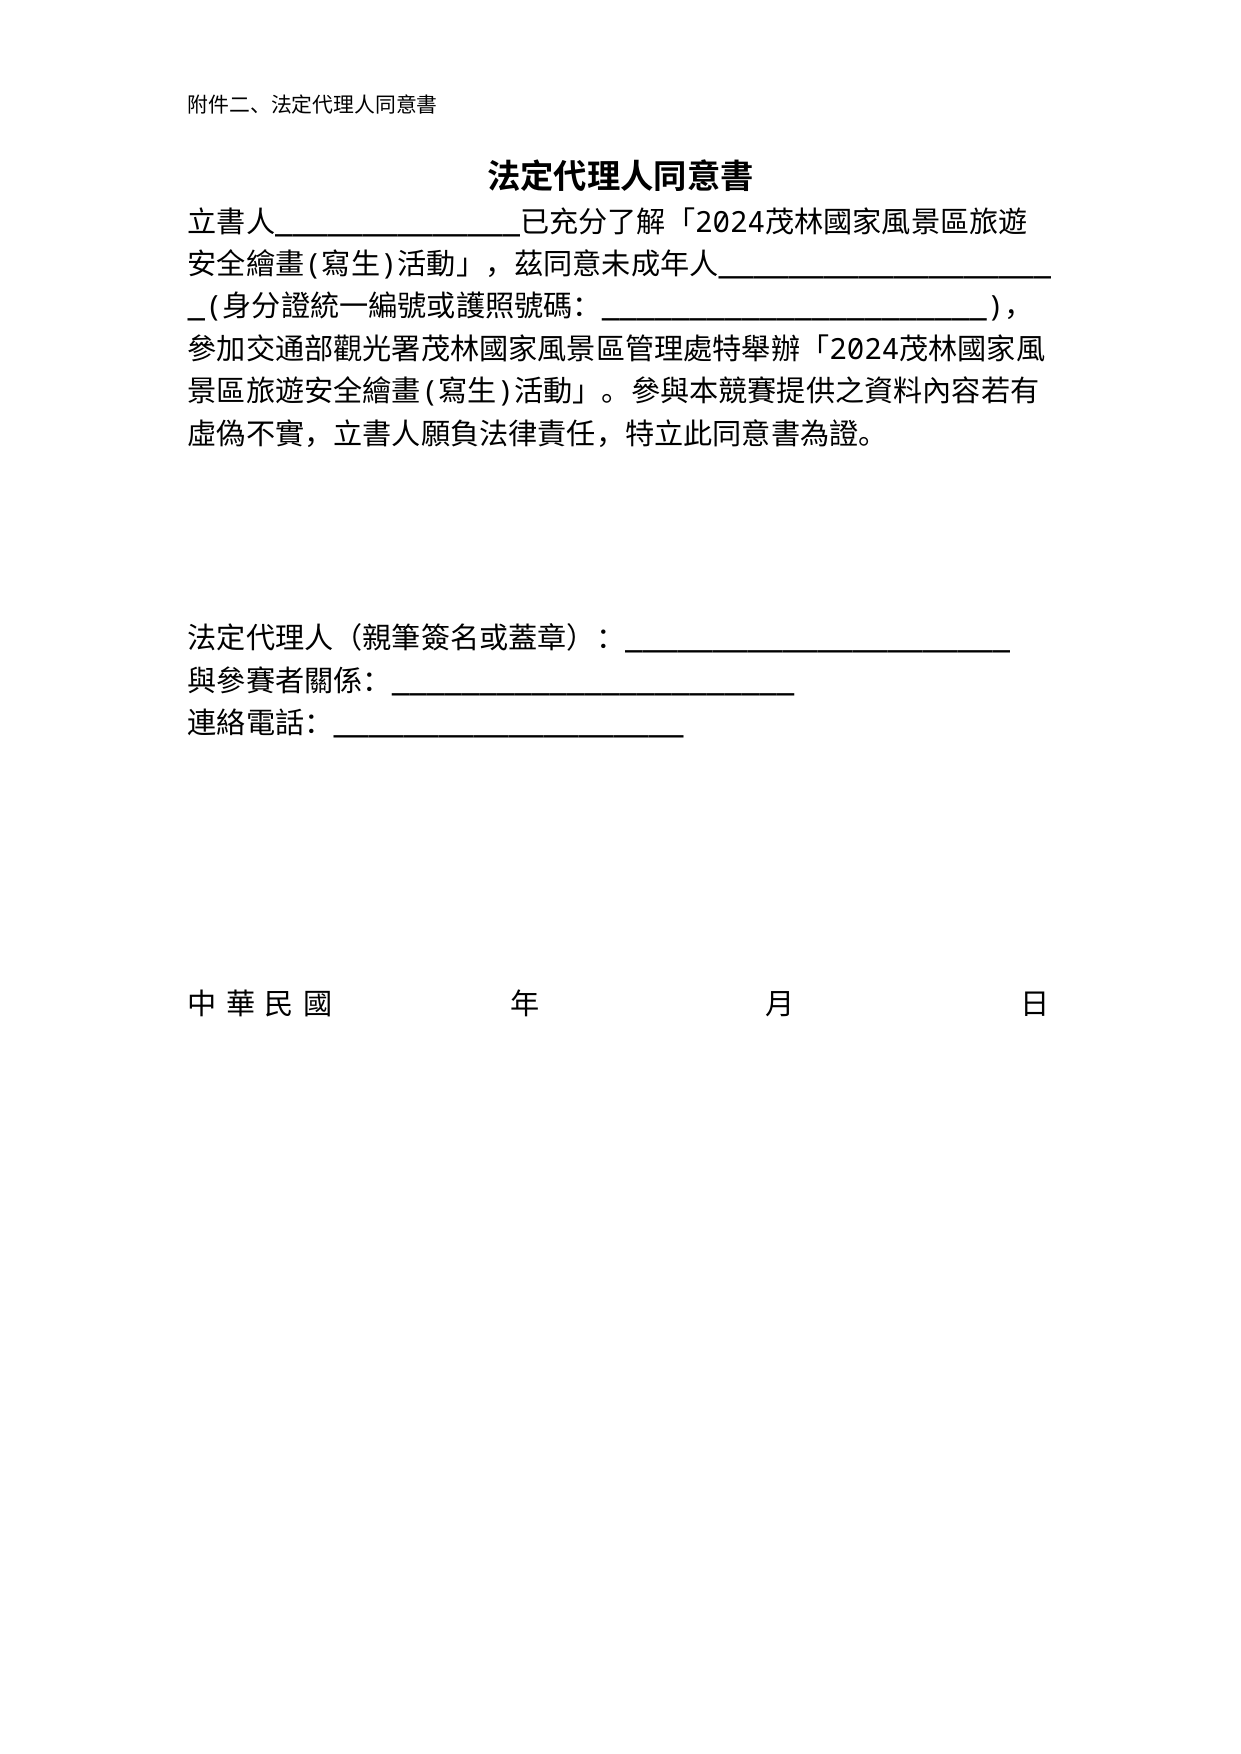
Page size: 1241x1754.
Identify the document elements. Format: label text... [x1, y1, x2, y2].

text 與參賽者關係：_______________________ [187, 657, 1053, 700]
text 法定代理人（親筆簽名或蓋章）：______________________ [187, 615, 1053, 657]
text 中華民國 年 月 日 [187, 980, 1053, 1023]
text 連絡電話：____________________ [187, 700, 1053, 742]
text 立書人______________已充分了解「2024茂林國家風景區旅遊安全繪畫(寫生)活動」，茲同意未成年人____________________(身分證統一編號或護照號碼：______________________)，參加交通部觀光署茂林國家風景區管理處特舉辦「2024茂林國家風景區旅遊安全繪畫(寫生)活動」。參與本競賽提供之資料內容若有虛偽不實，立書人願負法律責任，特立此同意書為證。 [187, 198, 1053, 452]
text 法定代理人同意書 [187, 150, 1053, 198]
